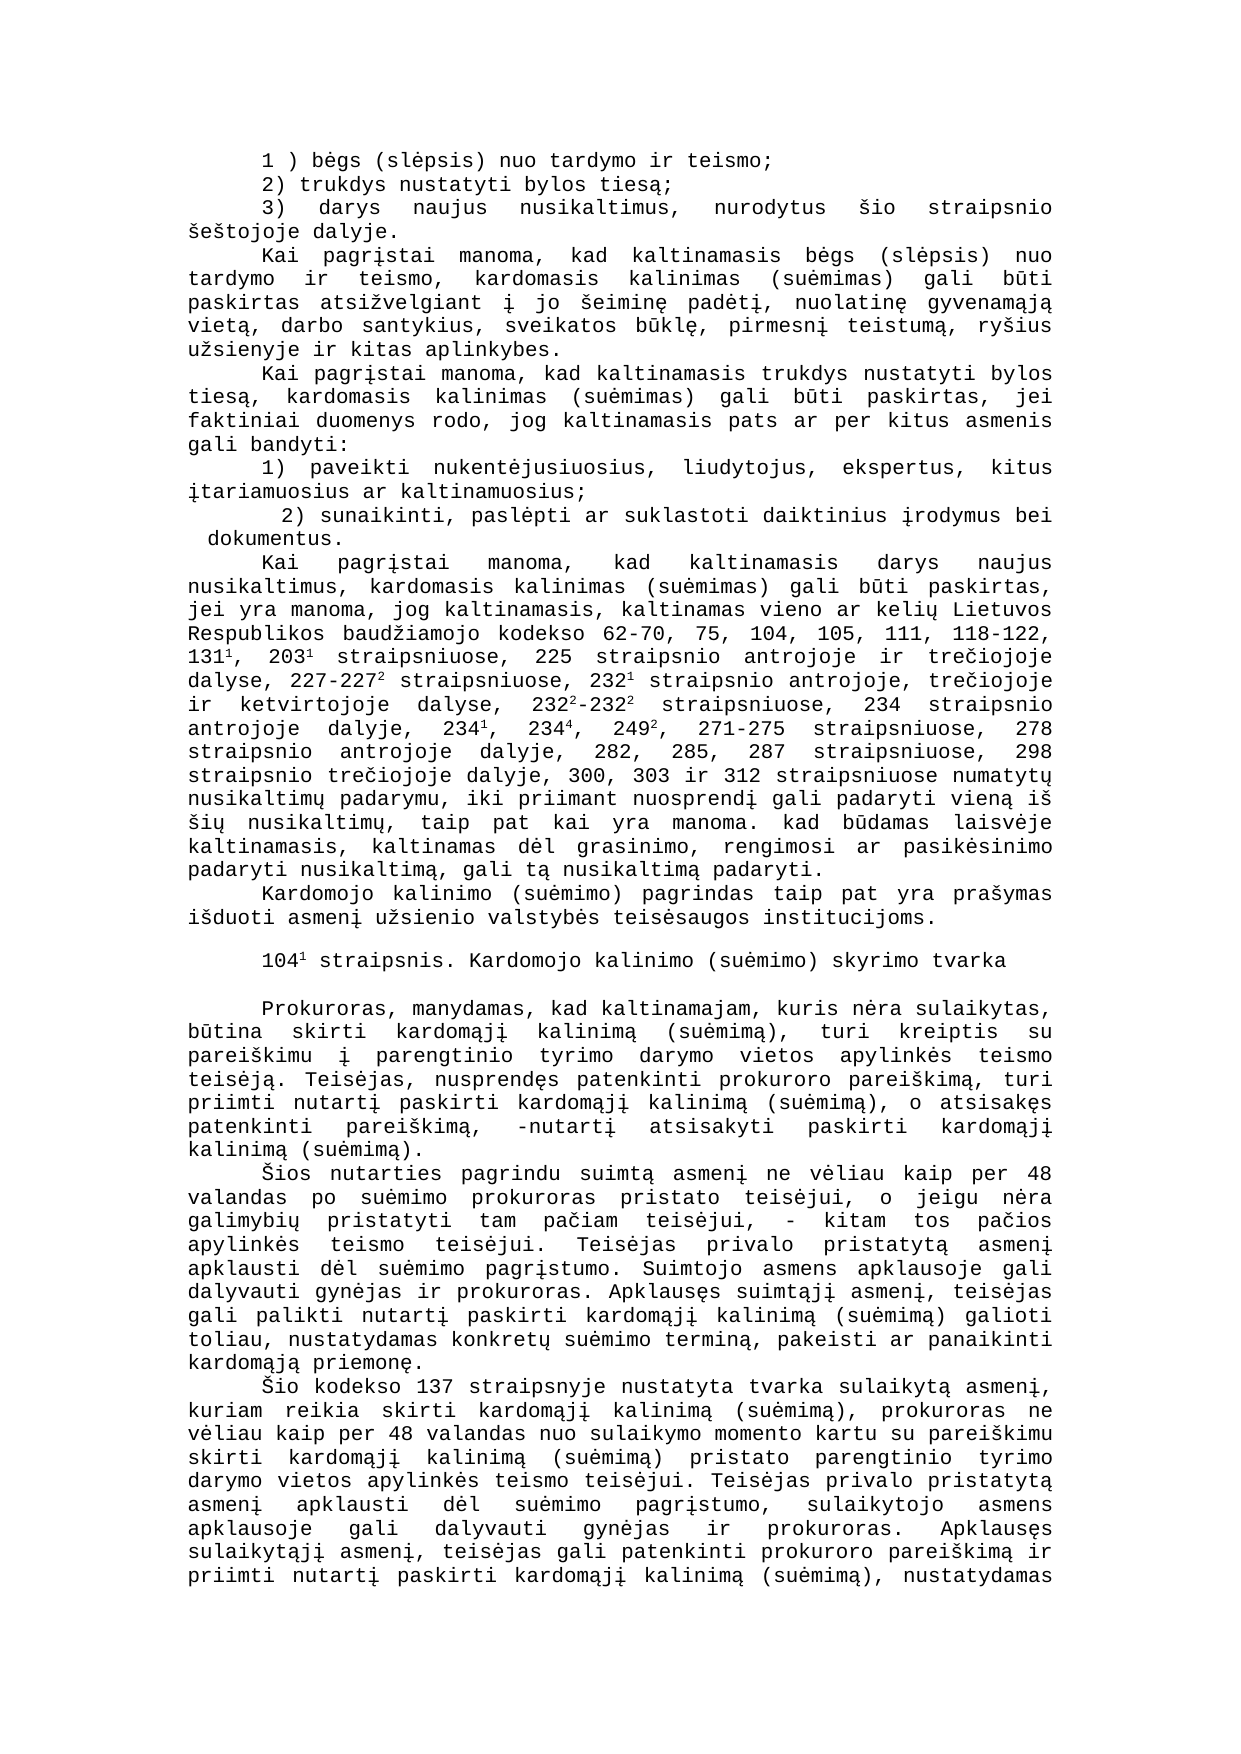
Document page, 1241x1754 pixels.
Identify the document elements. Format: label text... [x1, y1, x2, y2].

text Šio kodekso 137 straipsnyje nustatyta tvarka sulaikytą asmenį, kuriam reikia skirti kardomąjį kalinimą (suėmimą), prokuroras ne vėliau kaip per 48 valandas nuo sulaikymo momento kartu su pareiškimu skirti kardomąjį kalinimą (suėmimą) pristato parengtinio tyrimo darymo vietos apylinkės teismo teisėjui. Teisėjas privalo pristatytą asmenį apklausti dėl suėmimo pagrįstumo, sulaikytojo asmens apklausoje gali dalyvauti gynėjas ir prokuroras. Apklausęs sulaikytąjį asmenį, teisėjas gali patenkinti prokuroro pareiškimą ir priimti nutartį paskirti kardomąjį kalinimą (suėmimą), nustatydamas [187, 1376, 1053, 1589]
text Prokuroras, manydamas, kad kaltinamajam, kuris nėra sulaikytas, būtina skirti kardomąjį kalinimą (suėmimą), turi kreiptis su pareiškimu į parengtinio tyrimo darymo vietos apylinkės teismo teisėją. Teisėjas, nusprendęs patenkinti prokuroro pareiškimą, turi priimti nutartį paskirti kardomąjį kalinimą (suėmimą), o atsisakęs patenkinti pareiškimą, -nutartį atsisakyti paskirti kardomąjį kalinimą (suėmimą). [187, 998, 1053, 1163]
text Kardomojo kalinimo (suėmimo) pagrindas taip pat yra prašymas išduoti asmenį užsienio valstybės teisėsaugos institucijoms. [187, 883, 1053, 930]
text 1 ) bėgs (slėpsis) nuo tardymo ir teismo; [187, 150, 1053, 174]
text Kai pagrįstai manoma, kad kaltinamasis trukdys nustatyti bylos tiesą, kardomasis kalinimas (suėmimas) gali būti paskirtas, jei faktiniai duomenys rodo, jog kaltinamasis pats ar per kitus asmenis gali bandyti: [187, 363, 1053, 457]
text 2) sunaikinti, paslėpti ar suklastoti daiktinius įrodymus bei dokumentus. [207, 505, 1053, 552]
text Kai pagrįstai manoma, kad kaltinamasis bėgs (slėpsis) nuo tardymo ir teismo, kardomasis kalinimas (suėmimas) gali būti paskirtas atsižvelgiant į jo šeiminę padėtį, nuolatinę gyvenamąją vietą, darbo santykius, sveikatos būklę, pirmesnį teistumą, ryšius užsienyje ir kitas aplinkybes. [187, 244, 1053, 363]
text Šios nutarties pagrindu suimtą asmenį ne vėliau kaip per 48 valandas po suėmimo prokuroras pristato teisėjui, o jeigu nėra galimybių pristatyti tam pačiam teisėjui, - kitam tos pačios apylinkės teismo teisėjui. Teisėjas privalo pristatytą asmenį apklausti dėl suėmimo pagrįstumo. Suimtojo asmens apklausoje gali dalyvauti gynėjas ir prokuroras. Apklausęs suimtąjį asmenį, teisėjas gali palikti nutartį paskirti kardomąjį kalinimą (suėmimą) galioti toliau, nustatydamas konkretų suėmimo terminą, pakeisti ar panaikinti kardomąją priemonę. [187, 1163, 1053, 1376]
text Kai pagrįstai manoma, kad kaltinamasis darys naujus nusikaltimus, kardomasis kalinimas (suėmimas) gali būti paskirtas, jei yra manoma, jog kaltinamasis, kaltinamas vieno ar kelių Lietuvos Respublikos baudžiamojo kodekso 62-70, 75, 104, 105, 111, 118-122, 1311, 2031 straipsniuose, 225 straipsnio antrojoje ir trečiojoje dalyse, 227-2272 straipsniuose, 2321 straipsnio antrojoje, trečiojoje ir ketvirtojoje dalyse, 2322-2322 straipsniuose, 234 straipsnio antrojoje dalyje, 2341, 2344, 2492, 271-275 straipsniuose, 278 straipsnio antrojoje dalyje, 282, 285, 287 straipsniuose, 298 straipsnio trečiojoje dalyje, 300, 303 ir 312 straipsniuose numatytų nusikaltimų padarymu, iki priimant nuosprendį gali padaryti vieną iš šių nusikaltimų, taip pat kai yra manoma. kad būdamas laisvėje kaltinamasis, kaltinamas dėl grasinimo, rengimosi ar pasikėsinimo padaryti nusikaltimą, gali tą nusikaltimą padaryti. [187, 552, 1053, 883]
text 3) darys naujus nusikaltimus, nurodytus šio straipsnio šeštojoje dalyje. [187, 197, 1053, 244]
text 1) paveikti nukentėjusiuosius, liudytojus, ekspertus, kitus įtariamuosius ar kaltinamuosius; [187, 457, 1053, 505]
text 1041 straipsnis. Kardomojo kalinimo (suėmimo) skyrimo tvarka [187, 950, 1053, 974]
text 2) trukdys nustatyti bylos tiesą; [187, 174, 1053, 197]
